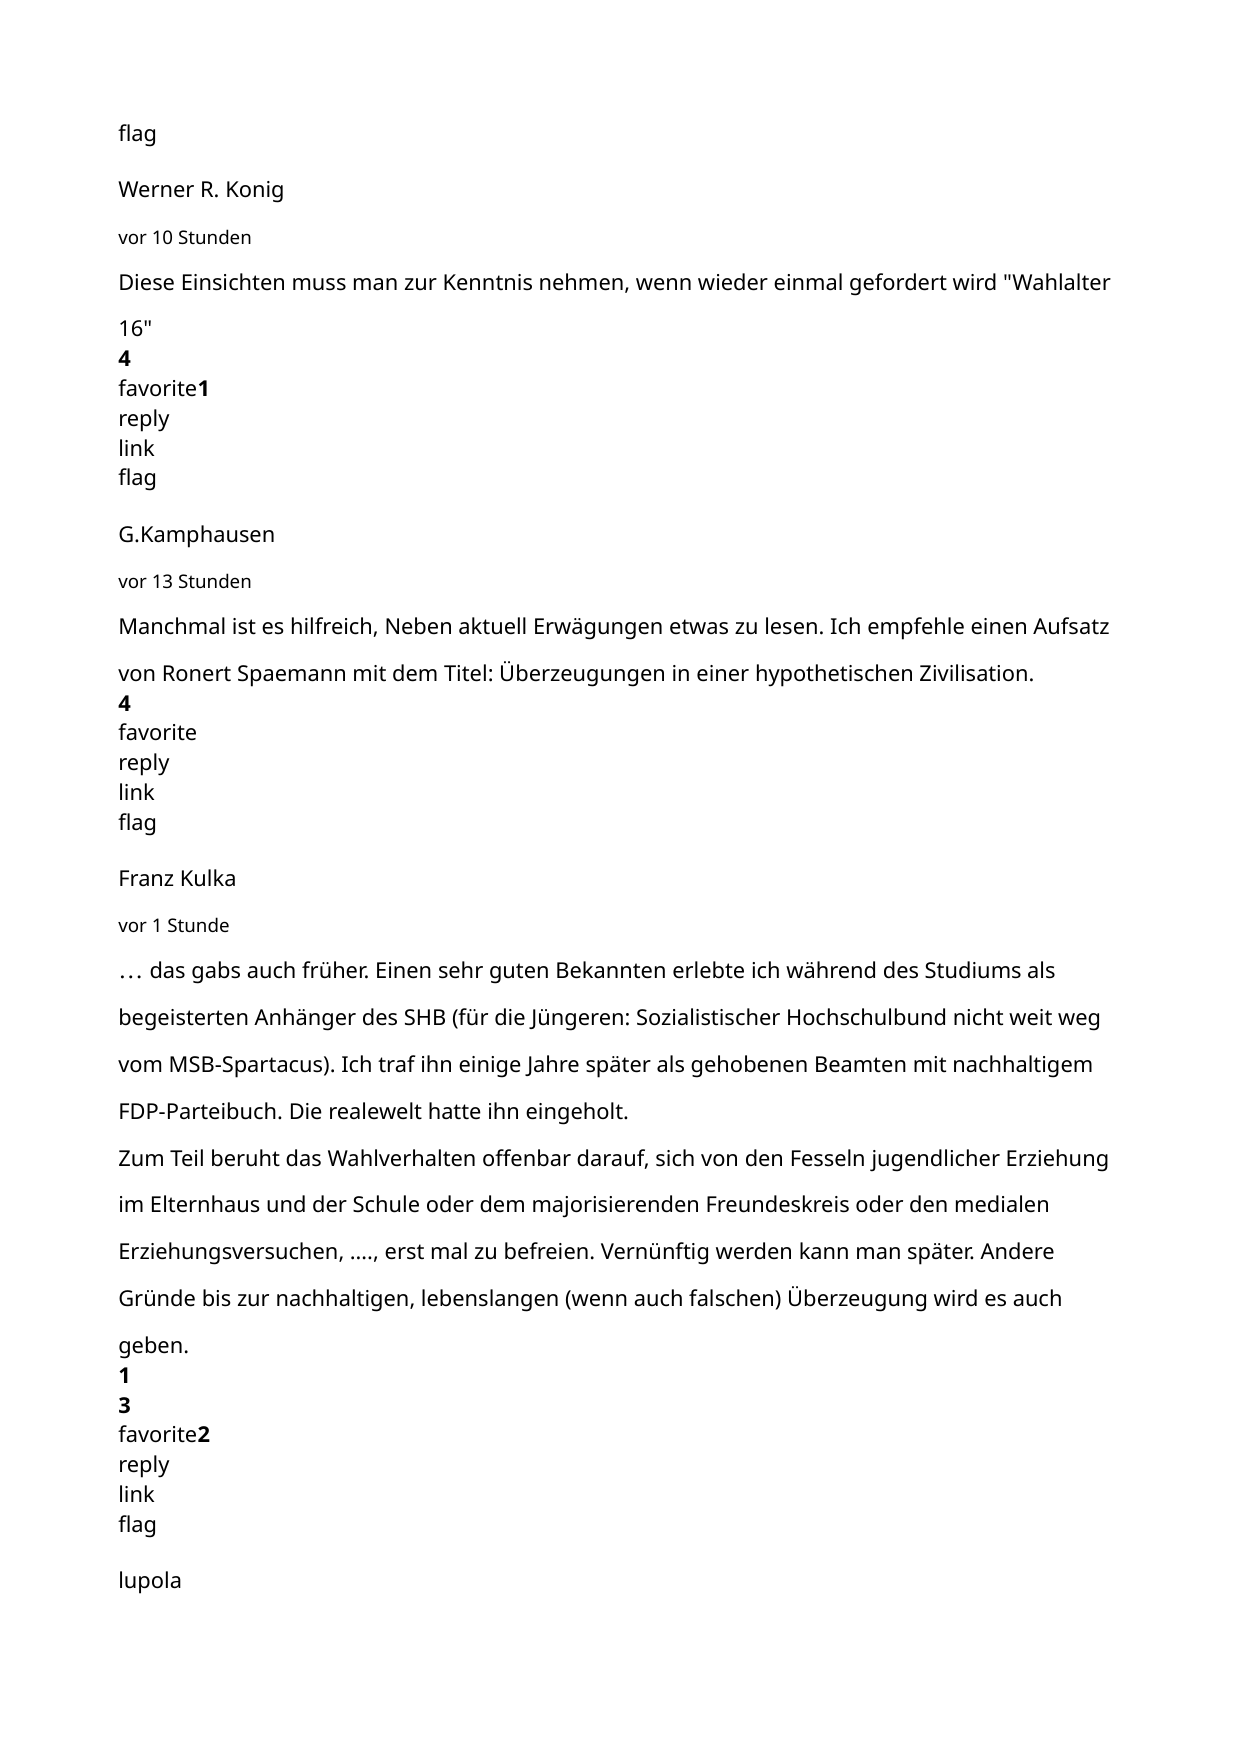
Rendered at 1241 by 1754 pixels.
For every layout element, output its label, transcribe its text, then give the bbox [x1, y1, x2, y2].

text Diese Einsichten muss man zur Kenntnis nehmen, wenn wieder einmal gefordert wird "Wahlalter 16" [118, 249, 1122, 343]
text vor 10 Stunden [118, 220, 1122, 249]
text G.Kamphausen [118, 508, 1114, 548]
text lupola [118, 1554, 1114, 1595]
text link [118, 433, 1122, 462]
text vor 1 Stunde [118, 908, 1122, 938]
text Manchmal ist es hilfreich, Neben aktuell Erwägungen etwas zu lesen. Ich empfehle einen Aufsatz von Ronert Spaemann mit dem Titel: Überzeugungen in einer hypothetischen Zivilisation. [118, 594, 1122, 687]
text Werner R. Konig [118, 163, 1114, 204]
text reply [118, 1449, 1122, 1479]
text Franz Kulka [118, 852, 1114, 893]
text link [118, 777, 1122, 807]
text 4 [118, 343, 1122, 373]
text vor 13 Stunden [118, 564, 1122, 594]
text link [118, 1479, 1122, 1509]
text flag [118, 807, 1122, 836]
text 4 [118, 687, 1122, 717]
text reply [118, 403, 1122, 433]
text … das gabs auch früher. Einen sehr guten Bekannten erlebte ich während des Studiums als begeisterten Anhänger des SHB (für die Jüngeren: Sozialistischer Hochschulbund nicht weit weg vom MSB-Spartacus). Ich traf ihn einige Jahre später als gehobenen Beamten mit nachhaltigem FDP-Parteibuch. Die realewelt hatte ihn eingeholt. Zum Teil beruht das Wahlverhalten offenbar darauf, sich von den Fesseln jugendlicher Erziehung im Elternhaus und der Schule oder dem majorisierenden Freundeskreis oder den medialen Erziehungsversuchen, …., erst mal zu befreien. Vernünftig werden kann man später. Andere Gründe bis zur nachhaltigen, lebenslangen (wenn auch falschen) Überzeugung wird es auch geben. [118, 938, 1122, 1360]
text favorite2 [118, 1419, 1122, 1449]
text 1 [118, 1360, 1122, 1390]
text flag [118, 1509, 1122, 1539]
text flag [118, 462, 1122, 492]
text flag [118, 118, 1122, 148]
text favorite [118, 717, 1122, 747]
text 3 [118, 1390, 1122, 1419]
text favorite1 [118, 373, 1122, 403]
text reply [118, 747, 1122, 777]
